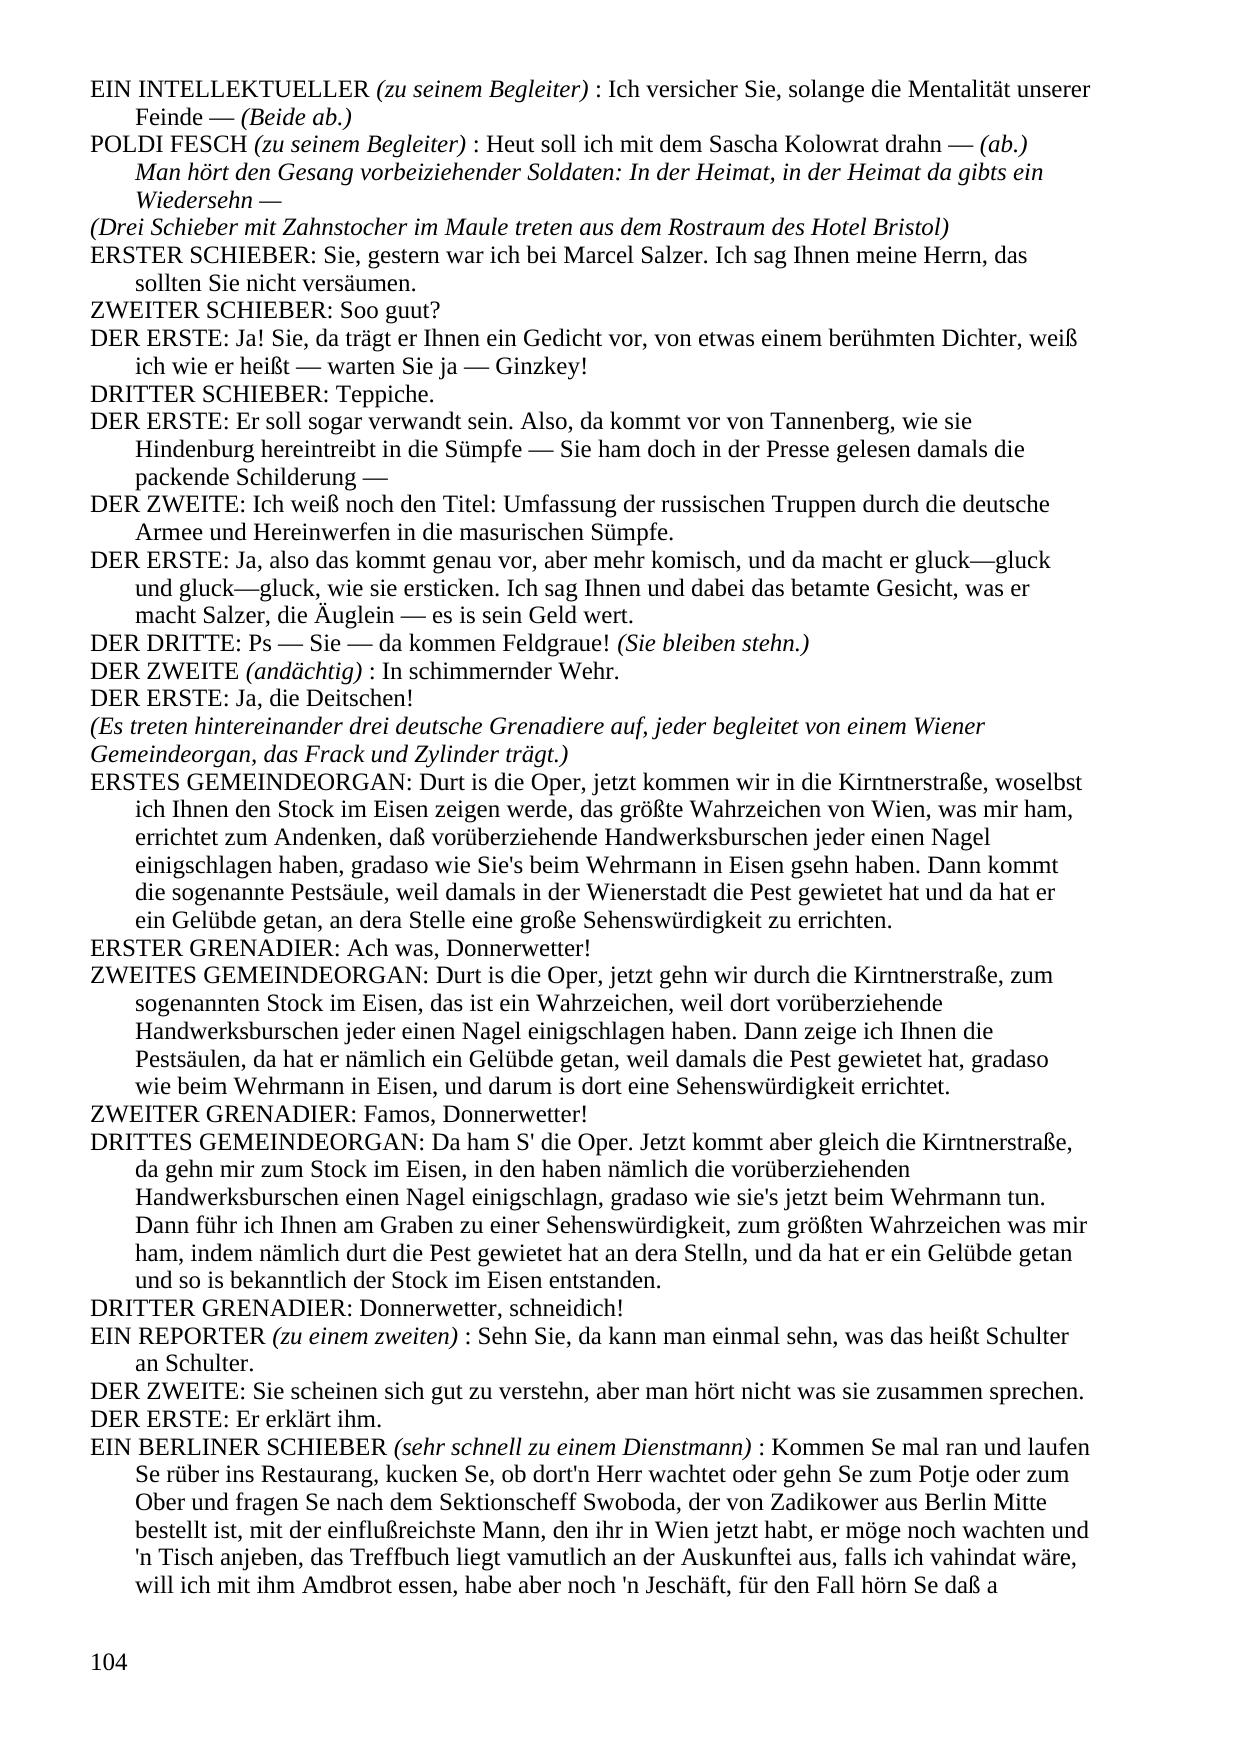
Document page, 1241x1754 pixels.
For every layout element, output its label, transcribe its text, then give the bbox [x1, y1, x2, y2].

text (Es treten hintereinander drei deutsche Grenadiere auf, jeder begleitet von einem Wiener Gemeindeorgan, das Frack und Zylinder trägt.) [90, 712, 1091, 768]
text DRITTER GRENADIER: Donnerwetter, schneidich! [90, 1294, 1091, 1322]
text DER ZWEITE: Sie scheinen sich gut zu verstehn, aber man hört nicht was sie zusammen sprechen. [90, 1377, 1091, 1405]
text ZWEITES GEMEINDEORGAN: Durt is die Oper, jetzt gehn wir durch die Kirntnerstraße, zum sogenannten Stock im Eisen, das ist ein Wahrzeichen, weil dort vorüberziehende Handwerksburschen jeder einen Nagel einigschlagen haben. Dann zeige ich Ihnen die Pestsäulen, da hat er nämlich ein Gelübde getan, weil damals die Pest gewietet hat, gradaso wie beim Wehrmann in Eisen, und darum is dort eine Sehenswürdigkeit errichtet. [90, 962, 1091, 1100]
text POLDI FESCH (zu seinem Begleiter) : Heut soll ich mit dem Sascha Kolowrat drahn — (ab.) Man hört den Gesang vorbeiziehender Soldaten: In der Heimat, in der Heimat da gibts ein Wiedersehn — [90, 130, 1091, 213]
text EIN INTELLEKTUELLER (zu seinem Begleiter) : Ich versicher Sie, solange die Mentalität unserer Feinde — (Beide ab.) [90, 75, 1091, 130]
text DRITTES GEMEINDEORGAN: Da ham S' die Oper. Jetzt kommt aber gleich die Kirntnerstraße, da gehn mir zum Stock im Eisen, in den haben nämlich die vorüberziehenden Handwerksburschen einen Nagel einigschlagn, gradaso wie sie's jetzt beim Wehrmann tun. Dann führ ich Ihnen am Graben zu einer Sehenswürdigkeit, zum größten Wahrzeichen was mir ham, indem nämlich durt die Pest gewietet hat an dera Stelln, und da hat er ein Gelübde getan und so is bekanntlich der Stock im Eisen entstanden. [90, 1128, 1091, 1294]
text DER DRITTE: Ps — Sie — da kommen Feldgraue! (Sie bleiben stehn.) [90, 629, 1091, 657]
text ZWEITER GRENADIER: Famos, Donnerwetter! [90, 1100, 1091, 1128]
text ERSTER GRENADIER: Ach was, Donnerwetter! [90, 934, 1091, 962]
text DRITTER SCHIEBER: Teppiche. [90, 380, 1091, 407]
text EIN BERLINER SCHIEBER (sehr schnell zu einem Dienstmann) : Kommen Se mal ran und laufen Se rüber ins Restaurang, kucken Se, ob dort'n Herr wachtet oder gehn Se zum Potje oder zum Ober und fragen Se nach dem Sektionscheff Swoboda, der von Zadikower aus Berlin Mitte bestellt ist, mit der einflußreichste Mann, den ihr in Wien jetzt habt, er möge noch wachten und 'n Tisch anjeben, das Treffbuch liegt vamutlich an der Auskunftei aus, falls ich vahindat wäre, will ich mit ihm Amdbrot essen, habe aber noch 'n Jeschäft, für den Fall hörn Se daß a [90, 1433, 1091, 1599]
text ZWEITER SCHIEBER: Soo guut? [90, 297, 1091, 324]
text DER ZWEITE (andächtig) : In schimmernder Wehr. [90, 657, 1091, 684]
text DER ERSTE: Ja! Sie, da trägt er Ihnen ein Gedicht vor, von etwas einem berühmten Dichter, weiß ich wie er heißt — warten Sie ja — Ginzkey! [90, 324, 1091, 380]
text (Drei Schieber mit Zahnstocher im Maule treten aus dem Rostraum des Hotel Bristol) [90, 213, 1091, 241]
text DER ERSTE: Er soll sogar verwandt sein. Also, da kommt vor von Tannenberg, wie sie Hindenburg hereintreibt in die Sümpfe — Sie ham doch in der Presse gelesen damals die packende Schilderung — [90, 407, 1091, 491]
text DER ERSTE: Er erklärt ihm. [90, 1405, 1091, 1433]
text ERSTER SCHIEBER: Sie, gestern war ich bei Marcel Salzer. Ich sag Ihnen meine Herrn, das sollten Sie nicht versäumen. [90, 241, 1091, 297]
text DER ERSTE: Ja, die Deitschen! [90, 684, 1091, 712]
text DER ZWEITE: Ich weiß noch den Titel: Umfassung der russischen Truppen durch die deutsche Armee und Hereinwerfen in die masurischen Sümpfe. [90, 491, 1091, 546]
text EIN REPORTER (zu einem zweiten) : Sehn Sie, da kann man einmal sehn, was das heißt Schulter an Schulter. [90, 1322, 1091, 1377]
text ERSTES GEMEINDEORGAN: Durt is die Oper, jetzt kommen wir in die Kirntnerstraße, woselbst ich Ihnen den Stock im Eisen zeigen werde, das größte Wahrzeichen von Wien, was mir ham, errichtet zum Andenken, daß vorüberziehende Handwerksburschen jeder einen Nagel einigschlagen haben, gradaso wie Sie's beim Wehrmann in Eisen gsehn haben. Dann kommt die sogenannte Pestsäule, weil damals in der Wienerstadt die Pest gewietet hat und da hat er ein Gelübde getan, an dera Stelle eine große Sehenswürdigkeit zu errichten. [90, 768, 1091, 934]
text DER ERSTE: Ja, also das kommt genau vor, aber mehr komisch, und da macht er gluck—gluck und gluck—gluck, wie sie ersticken. Ich sag Ihnen und dabei das betamte Gesicht, was er macht Salzer, die Äuglein — es is sein Geld wert. [90, 546, 1091, 629]
